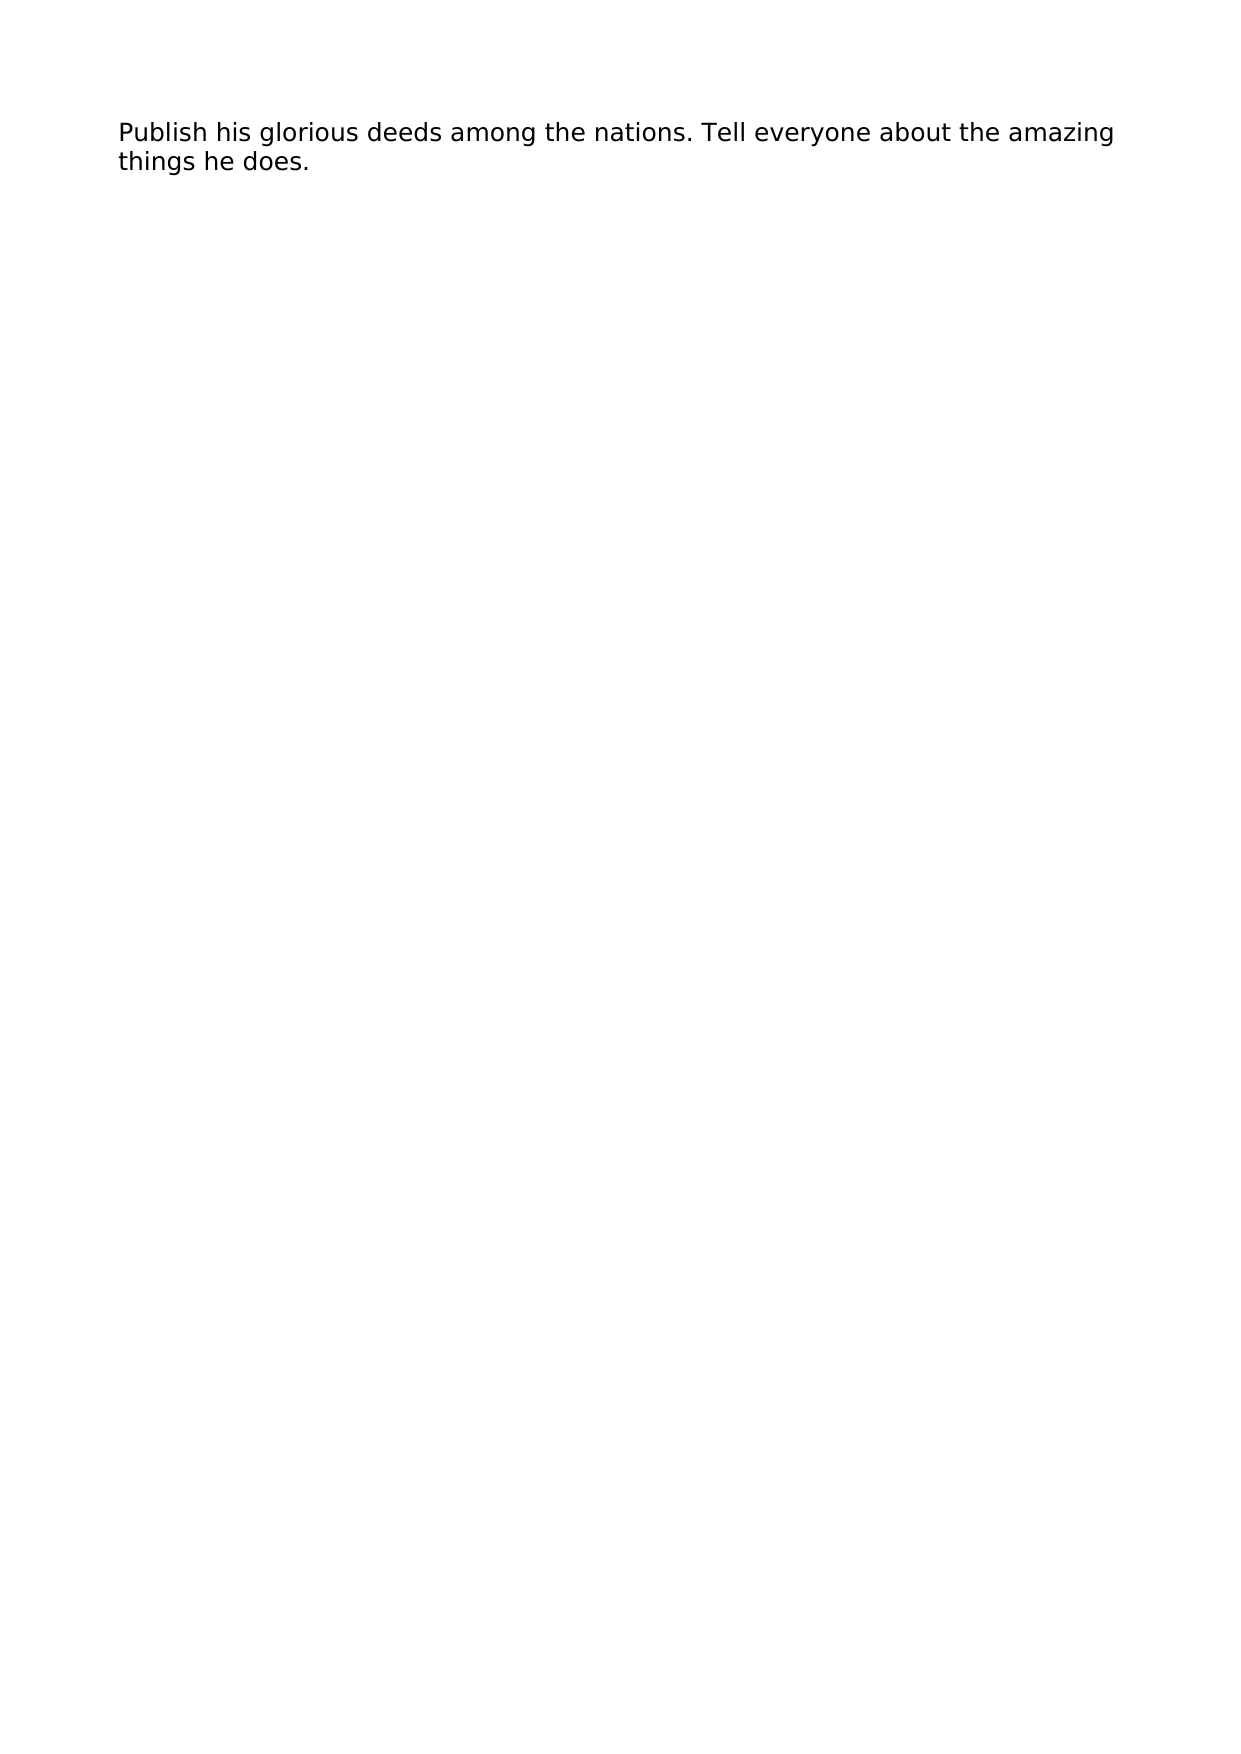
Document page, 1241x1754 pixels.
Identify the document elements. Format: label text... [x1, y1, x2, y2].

text Publish his glorious deeds among the nations. Tell everyone about the amazing things he does. [118, 118, 1122, 176]
